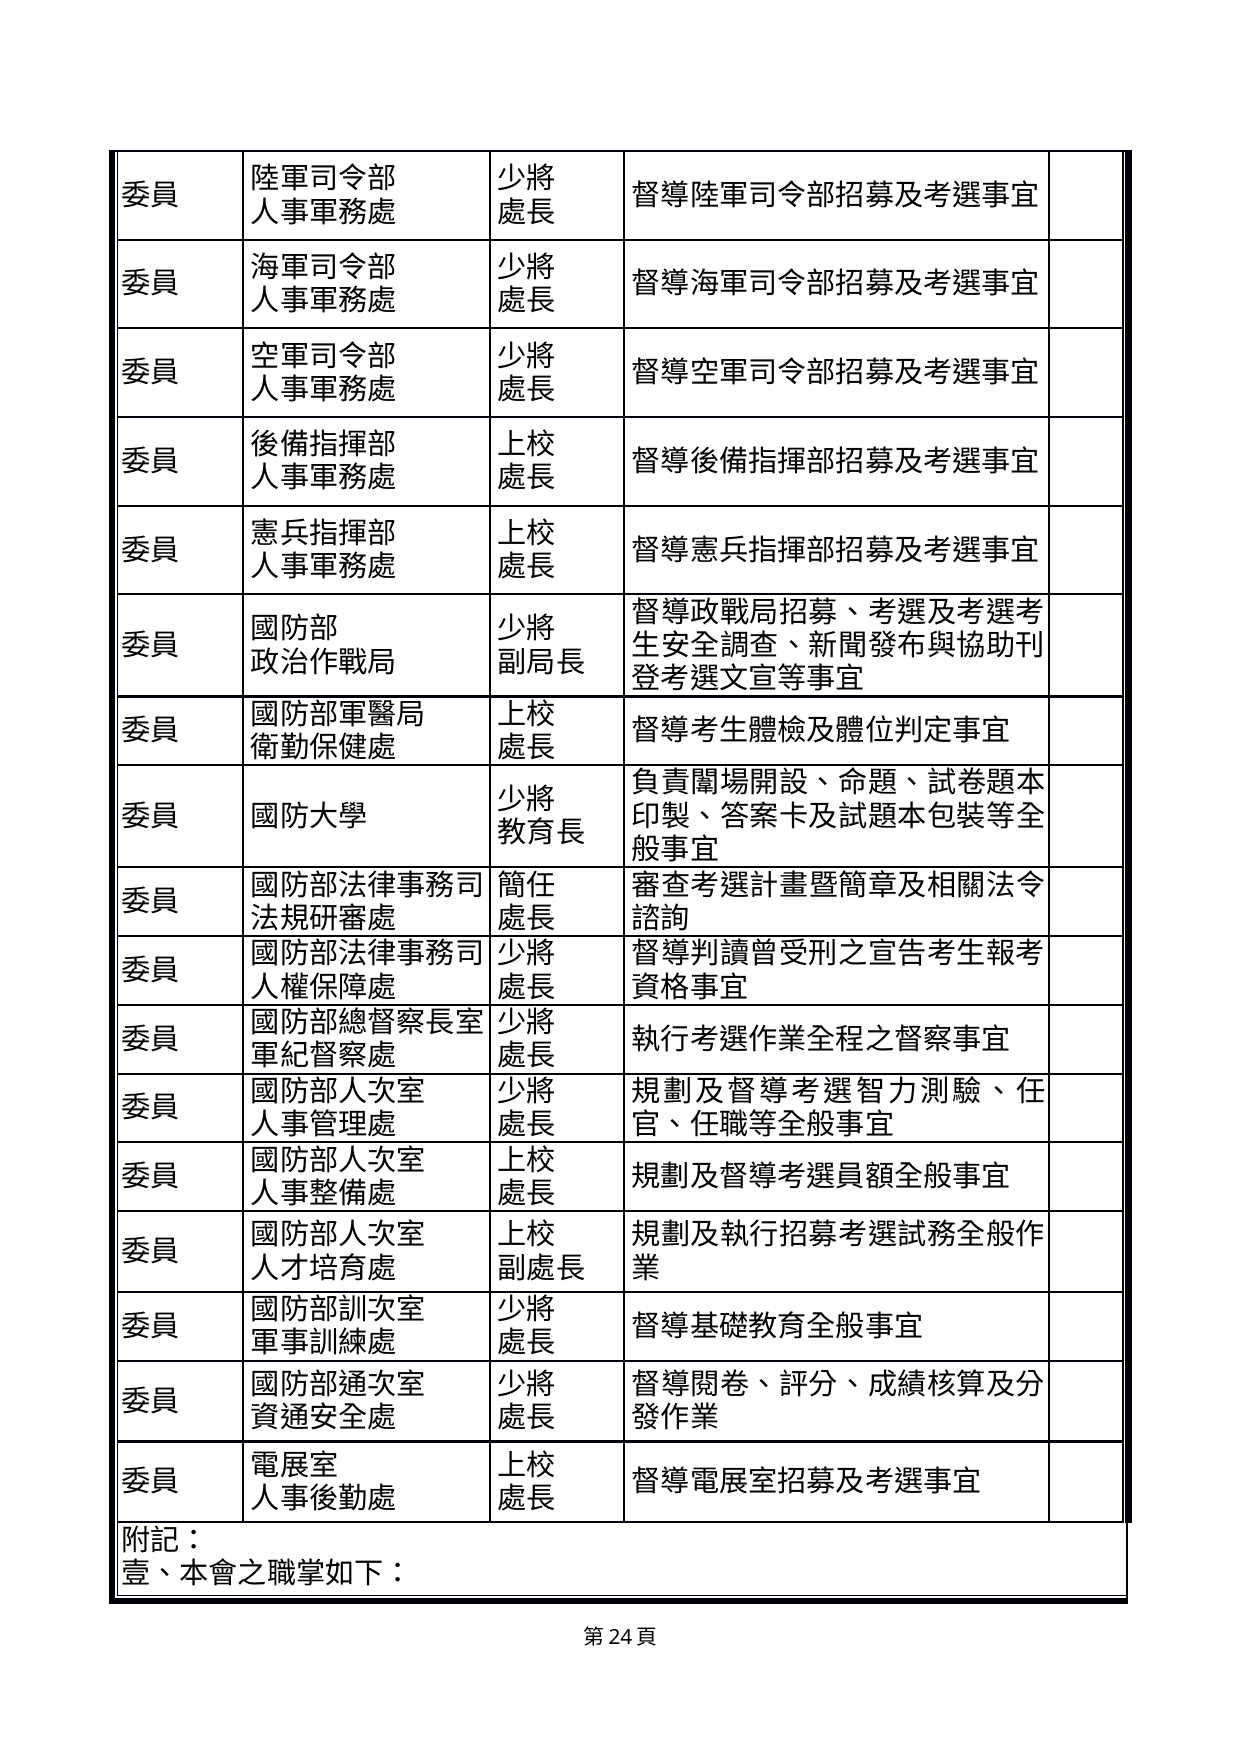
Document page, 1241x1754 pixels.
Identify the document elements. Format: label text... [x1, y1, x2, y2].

table_cell 上校 處長 [491, 1443, 623, 1521]
table_cell 委員 [118, 595, 242, 695]
table_cell [1050, 152, 1122, 239]
table_cell [1050, 241, 1122, 327]
table_cell 少將 處長 [491, 937, 623, 1004]
table_cell 電展室 人事後勤處 [244, 1443, 489, 1521]
table_cell 督導陸軍司令部招募及考選事宜 [625, 152, 1048, 239]
table_cell 委員 [118, 507, 242, 593]
table_cell 督導後備指揮部招募及考選事宜 [625, 418, 1048, 504]
table_cell 委員 [118, 329, 242, 416]
table_cell 委員 [118, 868, 242, 935]
table_cell [1050, 766, 1122, 866]
table_cell [1050, 1212, 1122, 1291]
table_cell [1050, 698, 1122, 764]
table_cell 督導海軍司令部招募及考選事宜 [625, 241, 1048, 327]
table_cell 上校 副處長 [491, 1212, 623, 1291]
table_cell 簡任 處長 [491, 868, 623, 935]
table_cell 上校 處長 [491, 418, 623, 504]
table_cell 督導考生體檢及體位判定事宜 [625, 698, 1048, 764]
table_cell 少將 副局長 [491, 595, 623, 695]
table_cell 上校 處長 [491, 507, 623, 593]
table_cell 委員 [118, 1075, 242, 1141]
table_cell 少將 處長 [491, 1293, 623, 1359]
table_cell 國防部總督察長室軍紀督察處 [244, 1006, 489, 1072]
table_cell 委員 [118, 1006, 242, 1072]
table_cell 上校 處長 [491, 698, 623, 764]
table_cell 少將 教育長 [491, 766, 623, 866]
table_cell 少將 處長 [491, 241, 623, 327]
table_cell [1050, 868, 1122, 935]
table_cell 委員 [118, 698, 242, 764]
table_cell 國防大學 [244, 766, 489, 866]
table_cell 陸軍司令部 人事軍務處 [244, 152, 489, 239]
table_cell 督導電展室招募及考選事宜 [625, 1443, 1048, 1521]
table_cell 國防部 政治作戰局 [244, 595, 489, 695]
table_cell [1050, 1362, 1122, 1440]
table_cell 上校 處長 [491, 1143, 623, 1210]
table_cell 委員 [118, 1362, 242, 1440]
table_cell [1050, 507, 1122, 593]
table_cell 規劃及督導考選員額全般事宜 [625, 1143, 1048, 1210]
table_cell 國防部法律事務司 人權保障處 [244, 937, 489, 1004]
table_cell 規劃及執行招募考選試務全般作業 [625, 1212, 1048, 1291]
table_cell 委員 [118, 418, 242, 504]
table_cell [1050, 1143, 1122, 1210]
table_cell 委員 [118, 241, 242, 327]
table_cell 國防部人次室 人才培育處 [244, 1212, 489, 1291]
table_cell 督導憲兵指揮部招募及考選事宜 [625, 507, 1048, 593]
table_cell 委員 [118, 937, 242, 1004]
table_cell 空軍司令部 人事軍務處 [244, 329, 489, 416]
table_cell 國防部人次室 人事管理處 [244, 1075, 489, 1141]
table_cell 少將 處長 [491, 1362, 623, 1440]
table_cell 國防部訓次室 軍事訓練處 [244, 1293, 489, 1359]
table_cell 國防部人次室 人事整備處 [244, 1143, 489, 1210]
table_cell 委員 [118, 1143, 242, 1210]
table_cell 負責闈場開設、命題、試卷題本印製、答案卡及試題本包裝等全般事宜 [625, 766, 1048, 866]
table_cell 少將 處長 [491, 1006, 623, 1072]
table_cell 督導空軍司令部招募及考選事宜 [625, 329, 1048, 416]
table_cell 少將 處長 [491, 152, 623, 239]
table_cell 委員 [118, 1293, 242, 1359]
table_cell 後備指揮部 人事軍務處 [244, 418, 489, 504]
table_cell 督導判讀曾受刑之宣告考生報考資格事宜 [625, 937, 1048, 1004]
table_cell 委員 [118, 1212, 242, 1291]
table_cell 委員 [118, 1443, 242, 1521]
table_cell 審查考選計畫暨簡章及相關法令諮詢 [625, 868, 1048, 935]
table_cell 委員 [118, 766, 242, 866]
table_cell [1050, 329, 1122, 416]
table_cell 國防部軍醫局 衛勤保健處 [244, 698, 489, 764]
table_cell 督導政戰局招募、考選及考選考生安全調查、新聞發布與協助刊登考選文宣等事宜 [625, 595, 1048, 695]
table_cell [1050, 1443, 1122, 1521]
table_cell 督導閱卷、評分、成績核算及分發作業 [625, 1362, 1048, 1440]
table_cell [1050, 595, 1122, 695]
table_cell 國防部通次室 資通安全處 [244, 1362, 489, 1440]
table_cell [1050, 1006, 1122, 1072]
table_cell 海軍司令部 人事軍務處 [244, 241, 489, 327]
table_cell 少將 處長 [491, 329, 623, 416]
table_cell 憲兵指揮部 人事軍務處 [244, 507, 489, 593]
table_cell 少將 處長 [491, 1075, 623, 1141]
table_cell [1050, 1075, 1122, 1141]
table_cell [1050, 418, 1122, 504]
table_cell 督導基礎教育全般事宜 [625, 1293, 1048, 1359]
table_cell 規劃及督導考選智力測驗、任官、任職等全般事宜 [625, 1075, 1048, 1141]
table_cell 附記： 壹、本會之職掌如下： [118, 1521, 1126, 1594]
table_cell [1050, 1293, 1122, 1359]
table_cell [1050, 937, 1122, 1004]
table_cell 委員 [118, 152, 242, 239]
table_cell 執行考選作業全程之督察事宜 [625, 1006, 1048, 1072]
table_cell 國防部法律事務司法規研審處 [244, 868, 489, 935]
